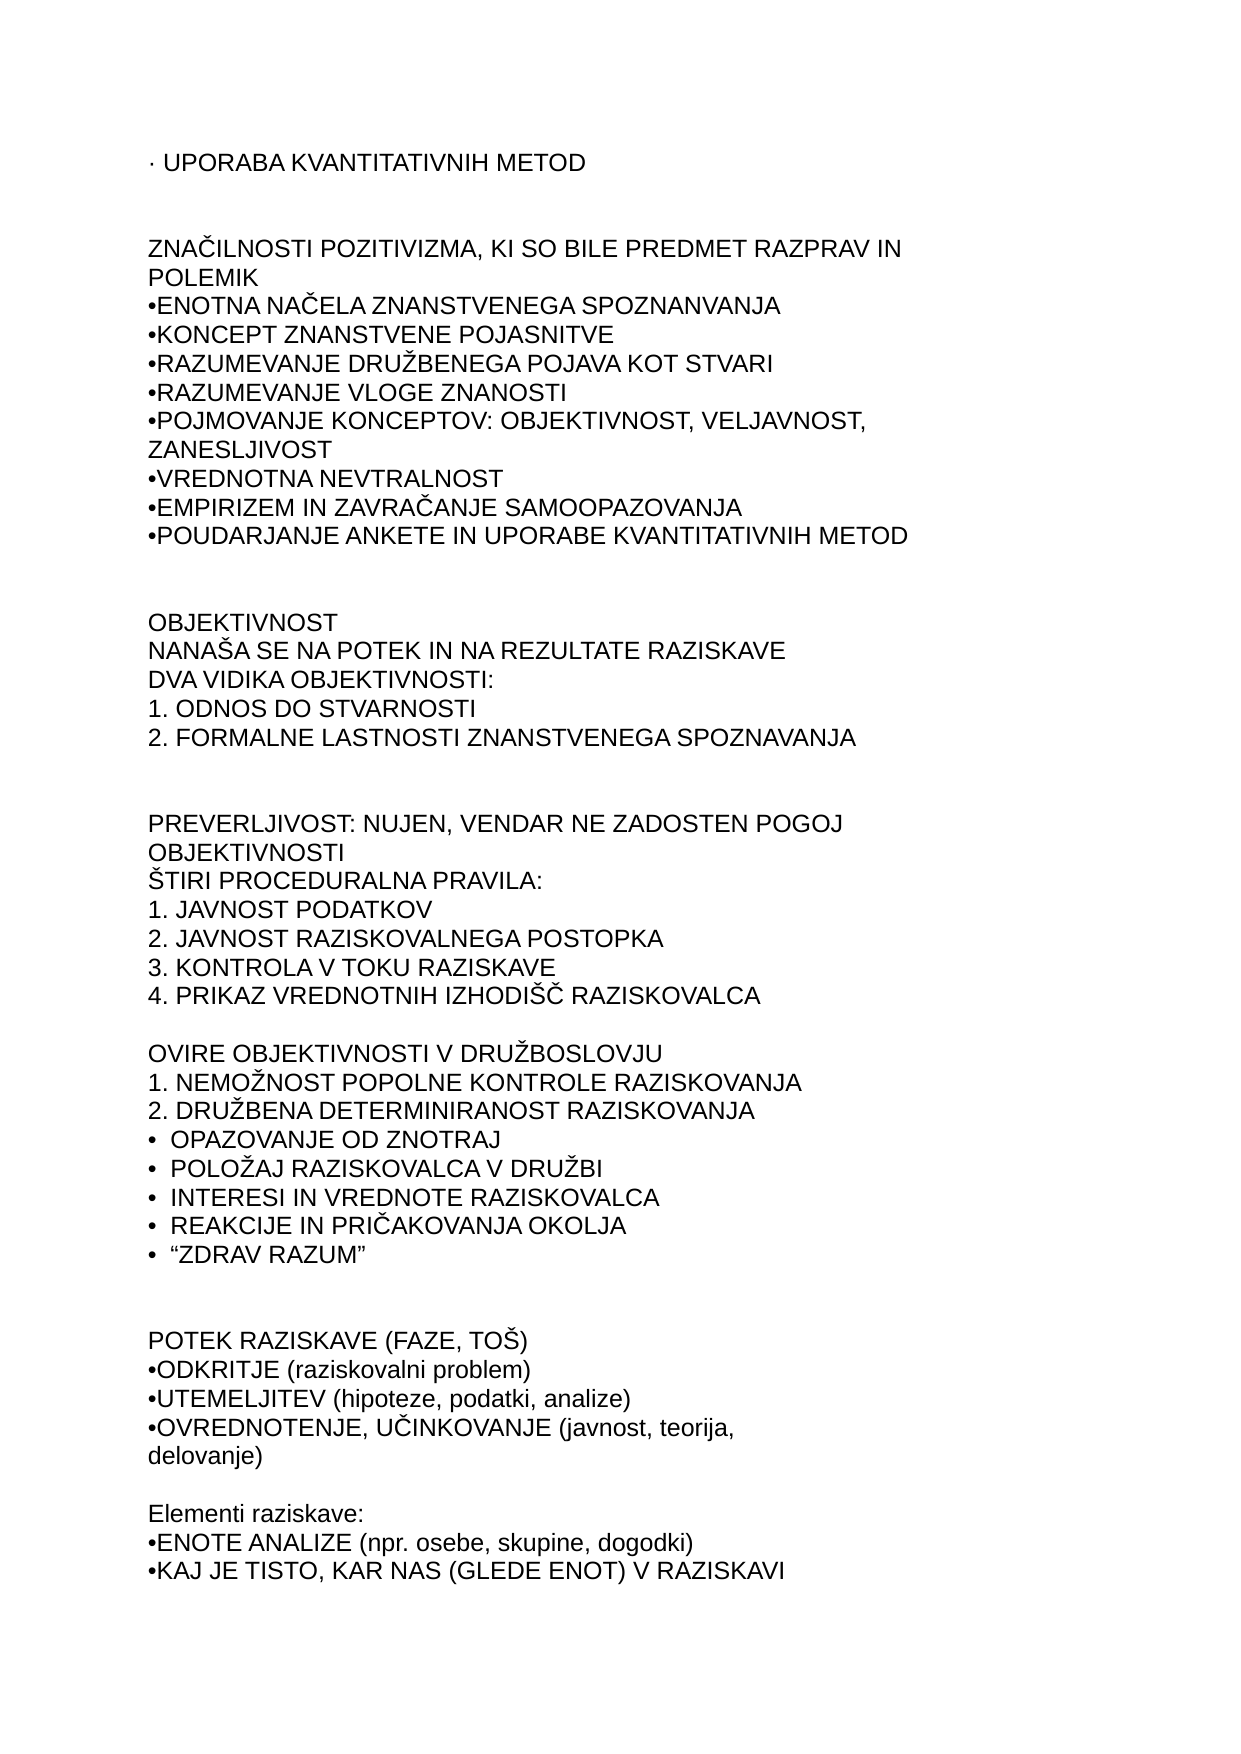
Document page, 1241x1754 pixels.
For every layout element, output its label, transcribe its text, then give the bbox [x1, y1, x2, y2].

text · UPORABA KVANTITATIVNIH METOD ZNAČILNOSTI POZITIVIZMA, KI SO BILE PREDMET RAZPRAV IN POLEMIK •ENOTNA NAČELA ZNANSTVENEGA SPOZNANVANJA •KONCEPT ZNANSTVENE POJASNITVE •RAZUMEVANJE DRUŽBENEGA POJAVA KOT STVARI •RAZUMEVANJE VLOGE ZNANOSTI •POJMOVANJE KONCEPTOV: OBJEKTIVNOST, VELJAVNOST, ZANESLJIVOST •VREDNOTNA NEVTRALNOST •EMPIRIZEM IN ZAVRAČANJE SAMOOPAZOVANJA •POUDARJANJE ANKETE IN UPORABE KVANTITATIVNIH METOD OBJEKTIVNOST NANAŠA SE NA POTEK IN NA REZULTATE RAZISKAVE DVA VIDIKA OBJEKTIVNOSTI: 1. ODNOS DO STVARNOSTI 2. FORMALNE LASTNOSTI ZNANSTVENEGA SPOZNAVANJA PREVERLJIVOST: NUJEN, VENDAR NE ZADOSTEN POGOJ OBJEKTIVNOSTI ŠTIRI PROCEDURALNA PRAVILA: 1. JAVNOST PODATKOV 2. JAVNOST RAZISKOVALNEGA POSTOPKA 3. KONTROLA V TOKU RAZISKAVE 4. PRIKAZ VREDNOTNIH IZHODIŠČ RAZISKOVALCA OVIRE OBJEKTIVNOSTI V DRUŽBOSLOVJU 1. NEMOŽNOST POPOLNE KONTROLE RAZISKOVANJA 2. DRUŽBENA DETERMINIRANOST RAZISKOVANJA • OPAZOVANJE OD ZNOTRAJ • POLOŽAJ RAZISKOVALCA V DRUŽBI • INTERESI IN VREDNOTE RAZISKOVALCA • REAKCIJE IN PRIČAKOVANJA OKOLJA • “ZDRAV RAZUM” POTEK RAZISKAVE (FAZE, TOŠ) •ODKRITJE (raziskovalni problem) •UTEMELJITEV (hipoteze, podatki, analize) •OVREDNOTENJE, UČINKOVANJE (javnost, teorija, delovanje) Elementi raziskave: •ENOTE ANALIZE (npr. osebe, skupine, dogodki) •KAJ JE TISTO, KAR NAS (GLEDE ENOT) V RAZISKAVI [148, 148, 1093, 1585]
